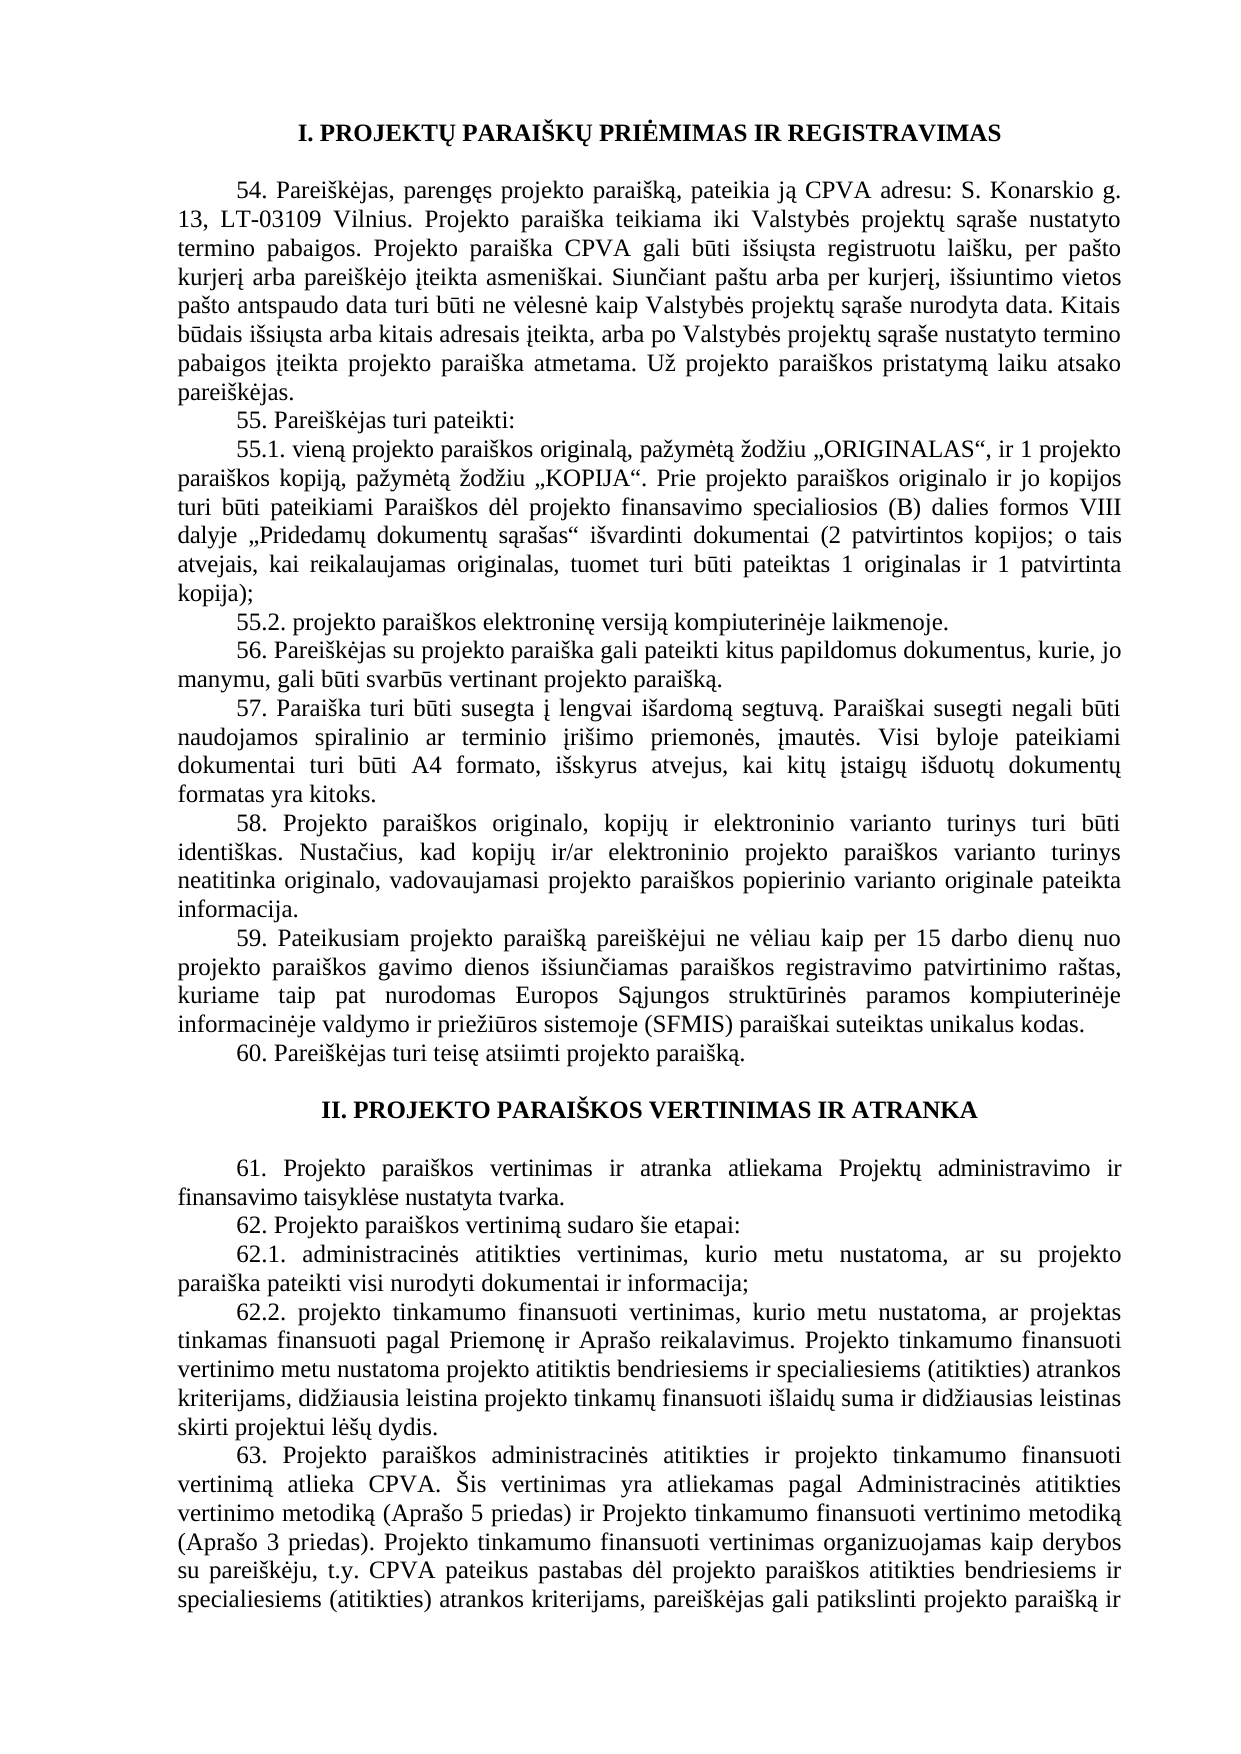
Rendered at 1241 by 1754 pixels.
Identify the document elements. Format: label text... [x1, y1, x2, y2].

text 60. Pareiškėjas turi teisę atsiimti projekto paraišką. [177, 1038, 1122, 1067]
text 61. Projekto paraiškos vertinimas ir atranka atliekama Projektų administravimo ir finansavimo taisyklėse nustatyta tvarka. [177, 1153, 1122, 1211]
text II. PROJEKTO PARAIŠKOS VERTINIMAS IR ATRANKA [177, 1096, 1122, 1124]
text 62.1. administracinės atitikties vertinimas, kurio metu nustatoma, ar su projekto paraiška pateikti visi nurodyti dokumentai ir informacija; [177, 1239, 1122, 1297]
text 62. Projekto paraiškos vertinimą sudaro šie etapai: [177, 1211, 1122, 1239]
text 57. Paraiška turi būti susegta į lengvai išardomą segtuvą. Paraiškai susegti negali būti naudojamos spiralinio ar terminio įrišimo priemonės, įmautės. Visi byloje pateikiami dokumentai turi būti A4 formato, išskyrus atvejus, kai kitų įstaigų išduotų dokumentų formatas yra kitoks. [177, 693, 1122, 808]
text 59. Pateikusiam projekto paraišką pareiškėjui ne vėliau kaip per 15 darbo dienų nuo projekto paraiškos gavimo dienos išsiunčiamas paraiškos registravimo patvirtinimo raštas, kuriame taip pat nurodomas Europos Sąjungos struktūrinės paramos kompiuterinėje informacinėje valdymo ir priežiūros sistemoje (SFMIS) paraiškai suteiktas unikalus kodas. [177, 923, 1122, 1038]
text 55. Pareiškėjas turi pateikti: [177, 406, 1122, 434]
text I. PROJEKTŲ PARAIŠKŲ PRIĖMIMAS IR REGISTRAVIMAS [177, 118, 1122, 147]
text 55.1. vieną projekto paraiškos originalą, pažymėtą žodžiu „ORIGINALAS“, ir 1 projekto paraiškos kopiją, pažymėtą žodžiu „KOPIJA“. Prie projekto paraiškos originalo ir jo kopijos turi būti pateikiami Paraiškos dėl projekto finansavimo specialiosios (B) dalies formos VIII dalyje „Pridedamų dokumentų sąrašas“ išvardinti dokumentai (2 patvirtintos kopijos; o tais atvejais, kai reikalaujamas originalas, tuomet turi būti pateiktas 1 originalas ir 1 patvirtinta kopija); [177, 434, 1122, 607]
text 56. Pareiškėjas su projekto paraiška gali pateikti kitus papildomus dokumentus, kurie, jo manymu, gali būti svarbūs vertinant projekto paraišką. [177, 636, 1122, 693]
text 54. Pareiškėjas, parengęs projekto paraišką, pateikia ją CPVA adresu: S. Konarskio g. 13, LT-03109 Vilnius. Projekto paraiška teikiama iki Valstybės projektų sąraše nustatyto termino pabaigos. Projekto paraiška CPVA gali būti išsiųsta registruotu laišku, per pašto kurjerį arba pareiškėjo įteikta asmeniškai. Siunčiant paštu arba per kurjerį, išsiuntimo vietos pašto antspaudo data turi būti ne vėlesnė kaip Valstybės projektų sąraše nurodyta data. Kitais būdais išsiųsta arba kitais adresais įteikta, arba po Valstybės projektų sąraše nustatyto termino pabaigos įteikta projekto paraiška atmetama. Už projekto paraiškos pristatymą laiku atsako pareiškėjas. [177, 176, 1122, 406]
text 58. Projekto paraiškos originalo, kopijų ir elektroninio varianto turinys turi būti identiškas. Nustačius, kad kopijų ir/ar elektroninio projekto paraiškos varianto turinys neatitinka originalo, vadovaujamasi projekto paraiškos popierinio varianto originale pateikta informacija. [177, 808, 1122, 923]
text 62.2. projekto tinkamumo finansuoti vertinimas, kurio metu nustatoma, ar projektas tinkamas finansuoti pagal Priemonę ir Aprašo reikalavimus. Projekto tinkamumo finansuoti vertinimo metu nustatoma projekto atitiktis bendriesiems ir specialiesiems (atitikties) atrankos kriterijams, didžiausia leistina projekto tinkamų finansuoti išlaidų suma ir didžiausias leistinas skirti projektui lėšų dydis. [177, 1297, 1122, 1441]
text 55.2. projekto paraiškos elektroninę versiją kompiuterinėje laikmenoje. [177, 607, 1122, 636]
text 63. Projekto paraiškos administracinės atitikties ir projekto tinkamumo finansuoti vertinimą atlieka CPVA. Šis vertinimas yra atliekamas pagal Administracinės atitikties vertinimo metodiką (Aprašo 5 priedas) ir Projekto tinkamumo finansuoti vertinimo metodiką (Aprašo 3 priedas). Projekto tinkamumo finansuoti vertinimas organizuojamas kaip derybos su pareiškėju, t.y. CPVA pateikus pastabas dėl projekto paraiškos atitikties bendriesiems ir specialiesiems (atitikties) atrankos kriterijams, pareiškėjas gali patikslinti projekto paraišką ir [177, 1441, 1122, 1613]
